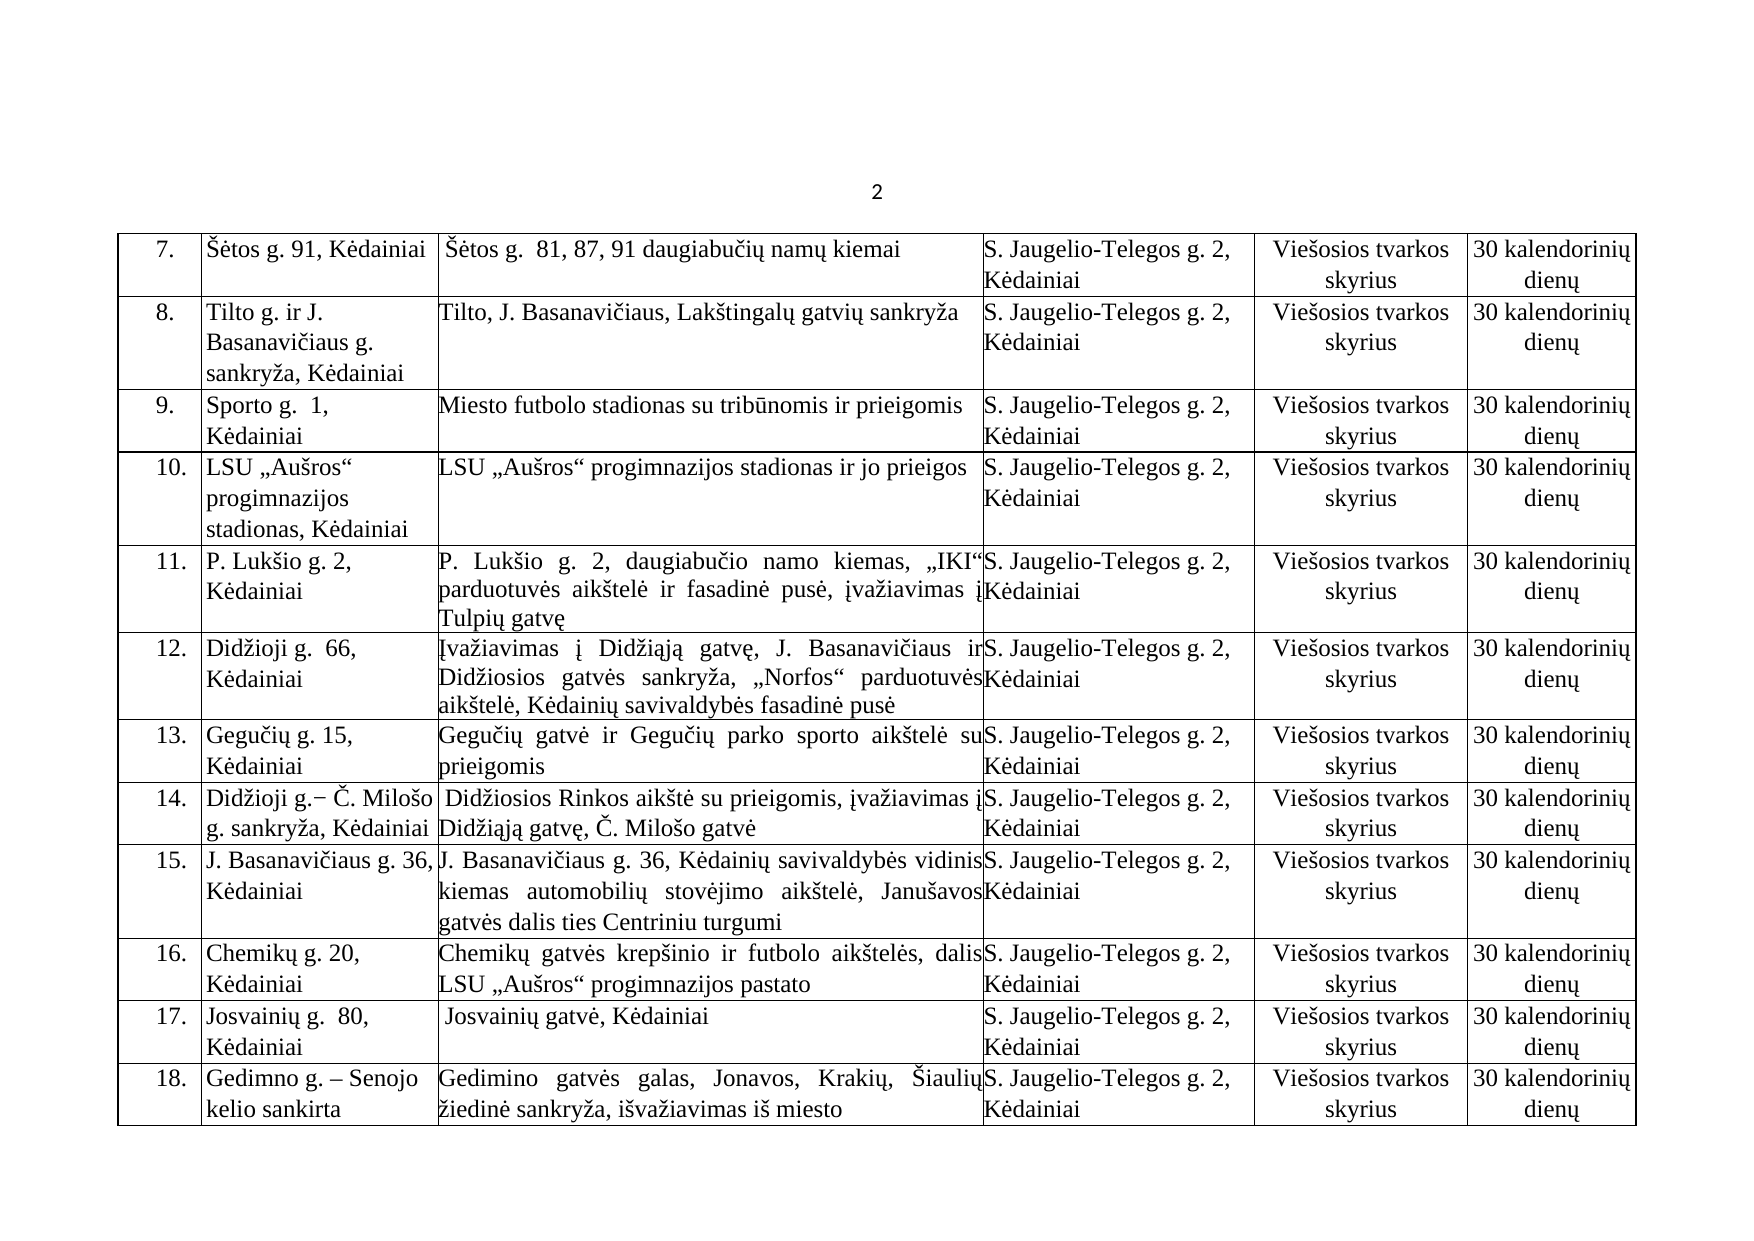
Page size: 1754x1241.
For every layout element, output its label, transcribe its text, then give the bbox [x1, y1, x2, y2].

table_cell S. Jaugelio-Telegos g. 2, Kėdainiai [984, 720, 1254, 782]
table_cell 7. [119, 234, 201, 296]
table_cell Chemikų gatvės krepšinio ir futbolo aikštelės, dalis LSU „Aušros“ progimnazijos pastato [439, 939, 983, 1000]
table_cell 30 kalendorinių dienų [1468, 297, 1635, 389]
table_cell Didžioji g. 66, Kėdainiai [202, 633, 438, 719]
table_cell Viešosios tvarkos skyrius [1255, 453, 1467, 545]
table_cell Viešosios tvarkos skyrius [1255, 546, 1467, 632]
table_cell 18. [119, 1064, 201, 1125]
table_cell Viešosios tvarkos skyrius [1255, 720, 1467, 782]
table_cell J. Basanavičiaus g. 36, Kėdainių savivaldybės vidinis kiemas automobilių stovėjimo aikštelė, Janušavos gatvės dalis ties Centriniu turgumi [439, 845, 983, 937]
table_cell S. Jaugelio-Telegos g. 2, Kėdainiai [984, 297, 1254, 389]
table_cell S. Jaugelio-Telegos g. 2, Kėdainiai [984, 939, 1254, 1000]
table_cell Didžiosios Rinkos aikštė su prieigomis, įvažiavimas į Didžiąją gatvę, Č. Milošo gatvė [439, 783, 983, 844]
table_cell 12. [119, 633, 201, 719]
table_cell 30 kalendorinių dienų [1468, 720, 1635, 782]
table_cell Tilto g. ir J. Basanavičiaus g. sankryža, Kėdainiai [202, 297, 438, 389]
table_cell S. Jaugelio-Telegos g. 2, Kėdainiai [984, 453, 1254, 545]
table_cell Viešosios tvarkos skyrius [1255, 939, 1467, 1000]
table_cell 11. [119, 546, 201, 632]
table_cell Viešosios tvarkos skyrius [1255, 1001, 1467, 1062]
table_cell Josvainių g. 80, Kėdainiai [202, 1001, 438, 1062]
table_cell Šėtos g. 91, Kėdainiai [202, 234, 438, 296]
table_cell Viešosios tvarkos skyrius [1255, 297, 1467, 389]
table_cell LSU „Aušros“ progimnazijos stadionas ir jo prieigos [439, 453, 983, 545]
table_cell 15. [119, 845, 201, 937]
table_cell Sporto g. 1, Kėdainiai [202, 390, 438, 451]
table_cell 30 kalendorinių dienų [1468, 453, 1635, 545]
table_cell 30 kalendorinių dienų [1468, 546, 1635, 632]
table_cell Josvainių gatvė, Kėdainiai [439, 1001, 983, 1062]
table_cell S. Jaugelio-Telegos g. 2, Kėdainiai [984, 234, 1254, 296]
table_cell 30 kalendorinių dienų [1468, 390, 1635, 451]
table_cell Viešosios tvarkos skyrius [1255, 390, 1467, 451]
table_cell 30 kalendorinių dienų [1468, 234, 1635, 296]
table_cell S. Jaugelio-Telegos g. 2, Kėdainiai [984, 1001, 1254, 1062]
table_cell Įvažiavimas į Didžiąją gatvę, J. Basanavičiaus ir Didžiosios gatvės sankryža, „Norfos“ parduotuvės aikštelė, Kėdainių savivaldybės fasadinė pusė [439, 633, 983, 719]
table_cell 30 kalendorinių dienų [1468, 633, 1635, 719]
table_cell 30 kalendorinių dienų [1468, 939, 1635, 1000]
table_cell 13. [119, 720, 201, 782]
table_cell S. Jaugelio-Telegos g. 2, Kėdainiai [984, 1064, 1254, 1125]
table_cell Viešosios tvarkos skyrius [1255, 783, 1467, 844]
table_cell S. Jaugelio-Telegos g. 2, Kėdainiai [984, 390, 1254, 451]
table_cell 17. [119, 1001, 201, 1062]
table_cell P. Lukšio g. 2, Kėdainiai [202, 546, 438, 632]
table_cell 30 kalendorinių dienų [1468, 1064, 1635, 1125]
table_cell 8. [119, 297, 201, 389]
table_cell LSU „Aušros“ progimnazijos stadionas, Kėdainiai [202, 453, 438, 545]
table_cell 30 kalendorinių dienų [1468, 783, 1635, 844]
table_cell 30 kalendorinių dienų [1468, 1001, 1635, 1062]
table_cell S. Jaugelio-Telegos g. 2, Kėdainiai [984, 845, 1254, 937]
table_cell Chemikų g. 20, Kėdainiai [202, 939, 438, 1000]
table_cell S. Jaugelio-Telegos g. 2, Kėdainiai [984, 783, 1254, 844]
table_cell S. Jaugelio-Telegos g. 2, Kėdainiai [984, 546, 1254, 632]
table_cell Gedimino gatvės galas, Jonavos, Krakių, Šiaulių žiedinė sankryža, išvažiavimas iš miesto [439, 1064, 983, 1125]
table_cell 10. [119, 453, 201, 545]
table_cell 14. [119, 783, 201, 844]
table_cell P. Lukšio g. 2, daugiabučio namo kiemas, „IKI“ parduotuvės aikštelė ir fasadinė pusė, įvažiavimas į Tulpių gatvę [439, 546, 983, 632]
table_cell Miesto futbolo stadionas su tribūnomis ir prieigomis [439, 390, 983, 451]
table_cell J. Basanavičiaus g. 36, Kėdainiai [202, 845, 438, 937]
table_cell Viešosios tvarkos skyrius [1255, 845, 1467, 937]
table_cell Viešosios tvarkos skyrius [1255, 1064, 1467, 1125]
table_cell 9. [119, 390, 201, 451]
table_cell Tilto, J. Basanavičiaus, Lakštingalų gatvių sankryža [439, 297, 983, 389]
table_cell Viešosios tvarkos skyrius [1255, 633, 1467, 719]
table_cell Didžioji g.− Č. Milošo g. sankryža, Kėdainiai [202, 783, 438, 844]
table_cell S. Jaugelio-Telegos g. 2, Kėdainiai [984, 633, 1254, 719]
table_cell Šėtos g. 81, 87, 91 daugiabučių namų kiemai [439, 234, 983, 296]
table_cell Viešosios tvarkos skyrius [1255, 234, 1467, 296]
table_cell Gegučių g. 15, Kėdainiai [202, 720, 438, 782]
table_cell Gedimno g. – Senojo kelio sankirta [202, 1064, 438, 1125]
table_cell Gegučių gatvė ir Gegučių parko sporto aikštelė su prieigomis [439, 720, 983, 782]
table_cell 30 kalendorinių dienų [1468, 845, 1635, 937]
table_cell 16. [119, 939, 201, 1000]
